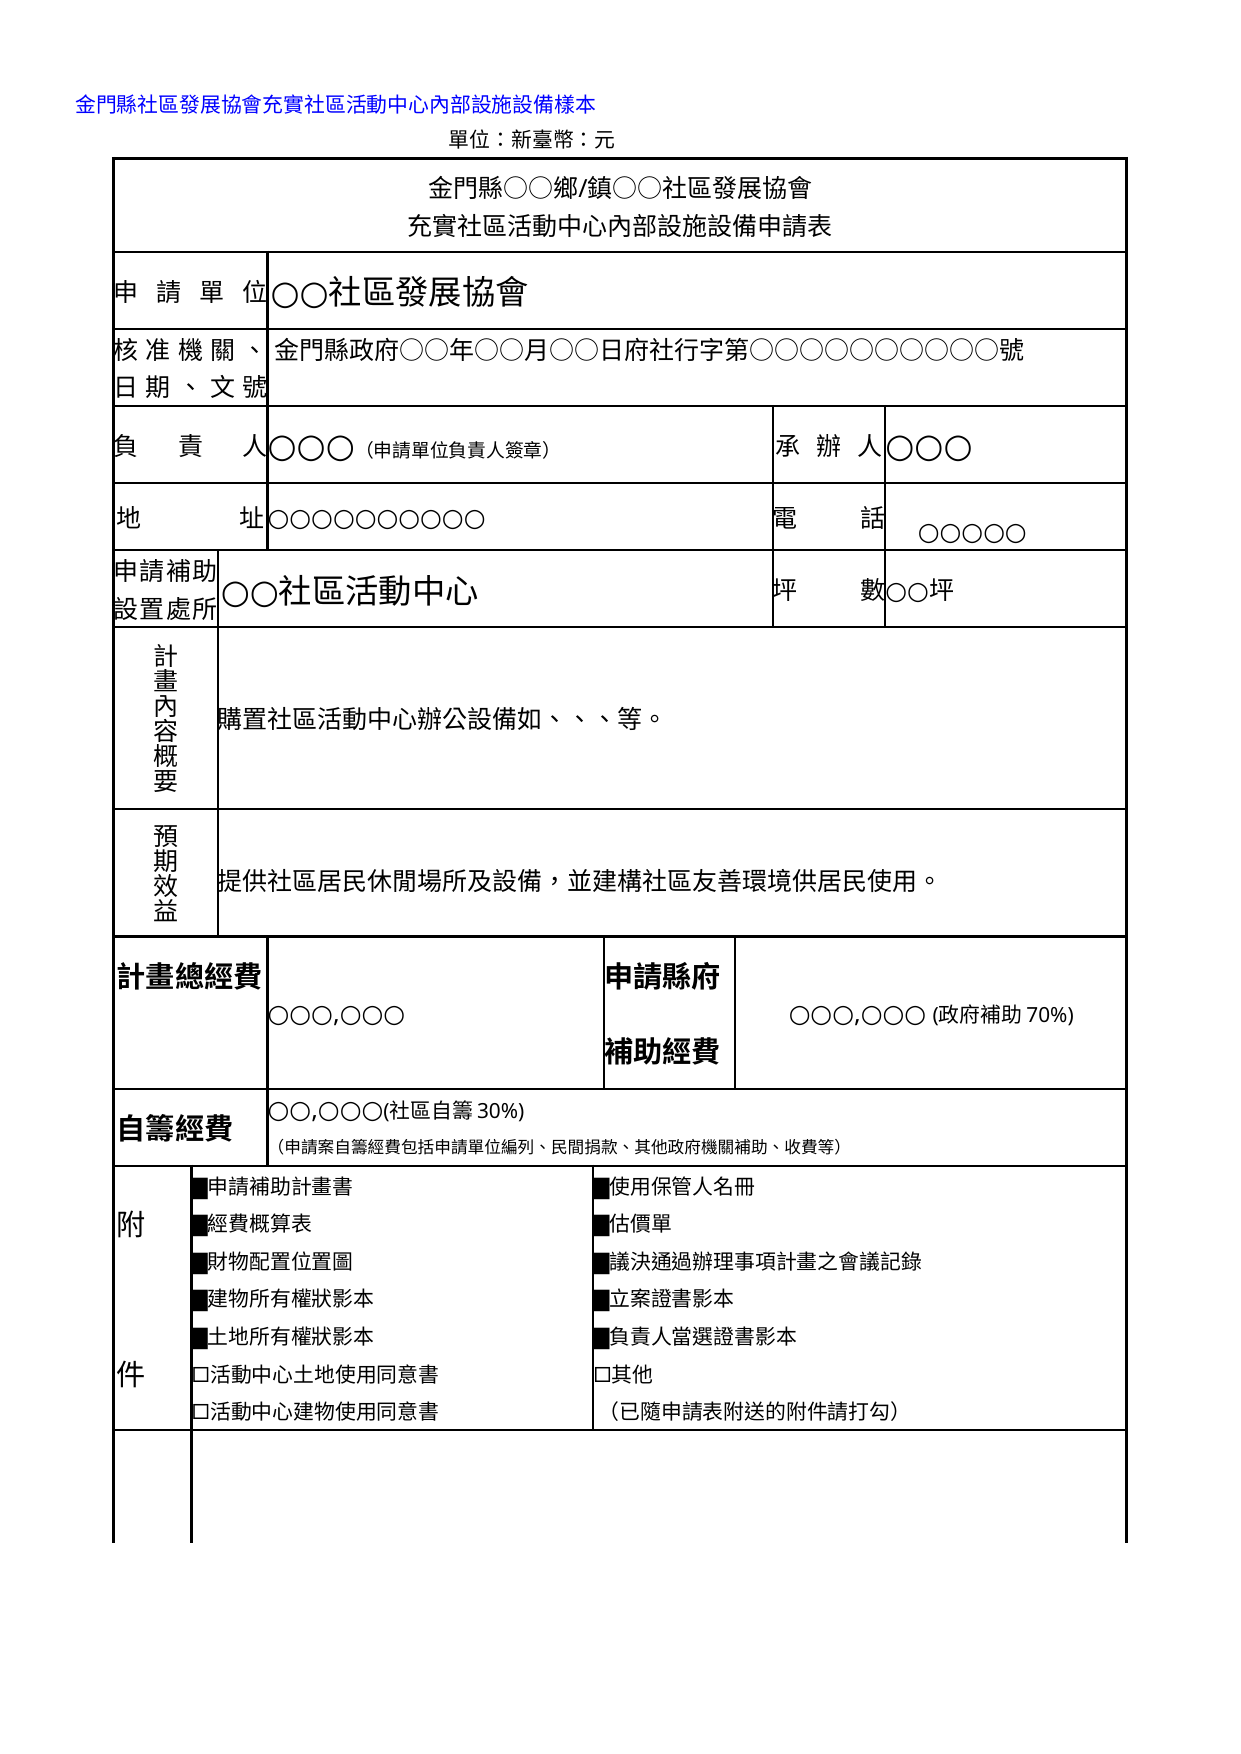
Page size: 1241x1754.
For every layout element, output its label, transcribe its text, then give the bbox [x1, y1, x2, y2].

table_cell 地址 [115, 484, 266, 549]
table_cell 申請補助設置處所 [115, 551, 217, 626]
table_cell 坪數 [880, 585, 884, 599]
table_cell ○○○,○○○ (政府補助70%) [736, 938, 1125, 1087]
table_cell ○○,○○○(社區自籌30%) （申請案自籌經費包括申請單位編列、民間捐款、其他政府機關補助、收費等） [269, 1090, 1125, 1164]
table_cell 計畫總經費 [115, 938, 266, 1087]
table_cell [193, 1431, 1125, 1543]
table_cell 購置社區活動中心辦公設備如、、、等。 [219, 628, 1125, 808]
table_cell ○○○○○ [886, 484, 1125, 549]
table_cell ▇申請補助計畫書 ▇經費概算表 ▇財物配置位置圖 ▇建物所有權狀影本 ▇土地所有權狀影本 活動中心土地使用同意書 活動中心建物使用同意書 [193, 1167, 592, 1429]
table_cell ▇使用保管人名冊 ▇估價單 ▇議決通過辦理事項計畫之會議記錄 ▇立案證書影本 ▇負責人當選證書影本 其他 （已隨申請表附送的附件請打勾） [594, 1167, 1125, 1429]
table_cell 預期效益 [115, 810, 217, 935]
table_cell 電話 [774, 484, 884, 549]
table_cell ○○社區活動中心 [219, 551, 772, 626]
table_cell ○○○（申請單位負責人簽章） [269, 407, 772, 482]
table_cell 負責人 [115, 407, 266, 482]
table_cell ○○坪 [886, 551, 1125, 626]
table_cell ○○社區發展協會 [269, 253, 1125, 328]
table_cell ○○○,○○○ [269, 938, 603, 1087]
table_cell 自籌經費 [115, 1090, 266, 1164]
table_header 金門縣○○鄉/鎮○○社區發展協會 充實社區活動中心內部設施設備申請表 [115, 160, 1125, 251]
table_cell [115, 1431, 190, 1543]
table_cell 提供社區居民休閒場所及設備，並建構社區友善環境供居民使用。 [219, 810, 1125, 935]
table_cell 申請單位 [115, 253, 266, 328]
table_cell 計畫內容概要 [115, 628, 217, 808]
table_cell 附 件 [115, 1167, 190, 1429]
table_cell 坪數 [774, 551, 884, 626]
table_cell ○○○ [886, 407, 1125, 482]
table_cell 金門縣政府○○年○○月○○日府社行字第○○○○○○○○○○號 [269, 330, 1125, 405]
text 單位：新臺幣：元 [75, 119, 1165, 157]
table_cell 坪數 [870, 588, 878, 599]
table_cell 核准機關、 日期、文號 [115, 330, 266, 405]
table_cell ○○○○○○○○○○ [269, 484, 772, 549]
table_cell 申請縣府補助經費 [605, 938, 734, 1087]
table_cell 承辦人 [774, 407, 884, 482]
